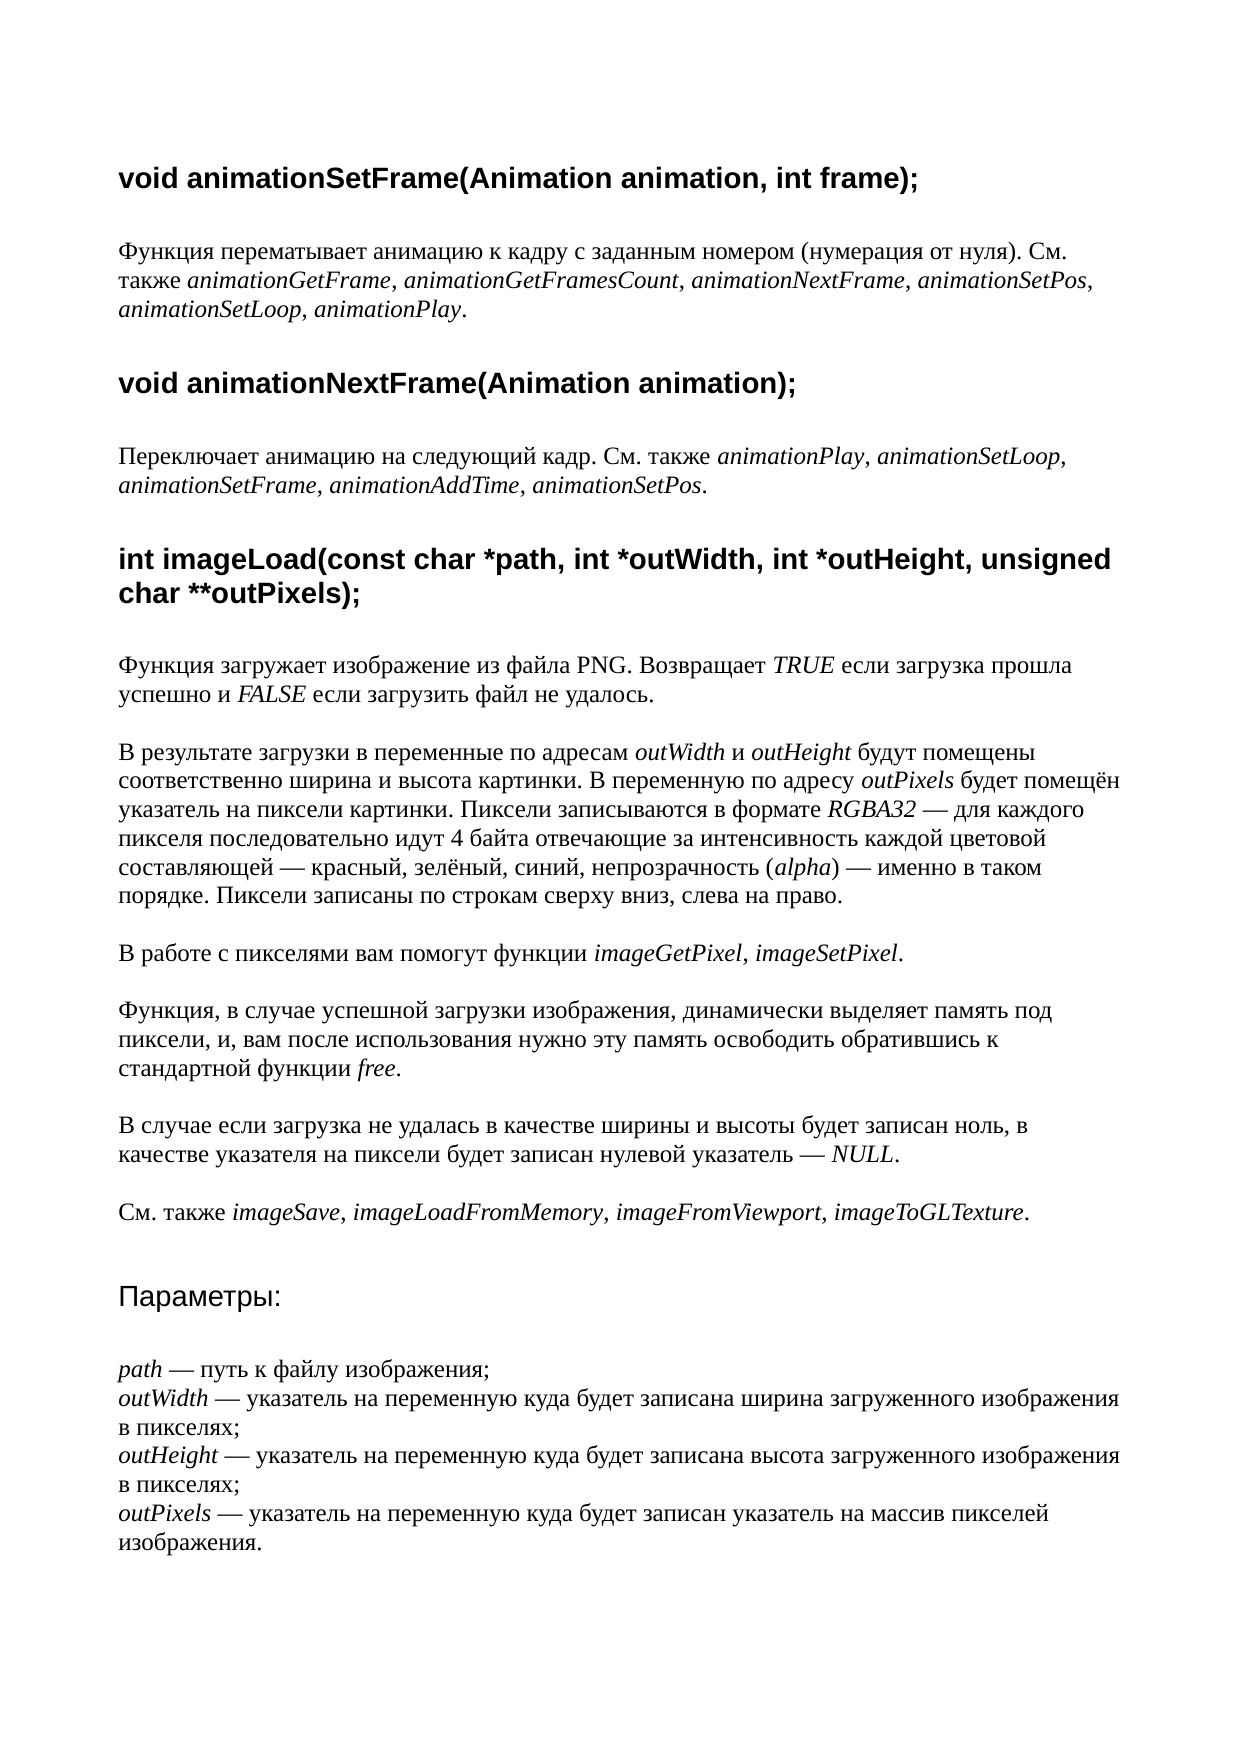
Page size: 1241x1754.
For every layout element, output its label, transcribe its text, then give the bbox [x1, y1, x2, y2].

text См. также imageSave, imageLoadFromMemory, imageFromViewport, imageToGLTexture. [118, 1197, 1122, 1226]
text В работе с пикселями вам помогут функции imageGetPixel, imageSetPixel. [118, 938, 1122, 967]
text Функция перематывает анимацию к кадру с заданным номером (нумерация от нуля). См. также animationGetFrame, animationGetFramesCount, animationNextFrame, animationSetPos, animationSetLoop, animationPlay. [118, 236, 1122, 323]
text Функция загружает изображение из файла PNG. Возвращает TRUE если загрузка прошла успешно и FALSE если загрузить файл не удалось. [118, 651, 1122, 708]
text Функция, в случае успешной загрузки изображения, динамически выделяет память под пиксели, и, вам после использования нужно эту память освободить обратившись к стандартной функции free. [118, 996, 1122, 1082]
text outWidth — указатель на переменную куда будет записана ширина загруженного изображения в пикселях; [118, 1383, 1122, 1440]
text outPixels — указатель на переменную куда будет записан указатель на массив пикселей изображения. [118, 1498, 1122, 1555]
text outHeight — указатель на переменную куда будет записана высота загруженного изображения в пикселях; [118, 1440, 1122, 1498]
text В результате загрузки в переменные по адресам outWidth и outHeight будут помещены соответственно ширина и высота картинки. В переменную по адресу outPixels будет помещён указатель на пиксели картинки. Пиксели записываются в формате RGBA32 — для каждого пикселя последовательно идут 4 байта отвечающие за интенсивность каждой цветовой составляющей — красный, зелёный, синий, непрозрачность (alpha) — именно в таком порядке. Пиксели записаны по строкам сверху вниз, слева на право. [118, 737, 1122, 909]
subtitle void animationSetFrame(Animation animation, int frame); [118, 161, 1122, 195]
subtitle Параметры: [118, 1279, 1122, 1313]
text В случае если загрузка не удалась в качестве ширины и высоты будет записан ноль, в качестве указателя на пиксели будет записан нулевой указатель — NULL. [118, 1111, 1122, 1168]
subtitle int imageLoad(const char *path, int *outWidth, int *outHeight, unsigned char **outPixels); [118, 542, 1122, 609]
subtitle void animationNextFrame(Animation animation); [118, 366, 1122, 400]
text path — путь к файлу изображения; [118, 1354, 1122, 1383]
text Переключает анимацию на следующий кадр. См. также animationPlay, animationSetLoop, animationSetFrame, animationAddTime, animationSetPos. [118, 441, 1122, 498]
